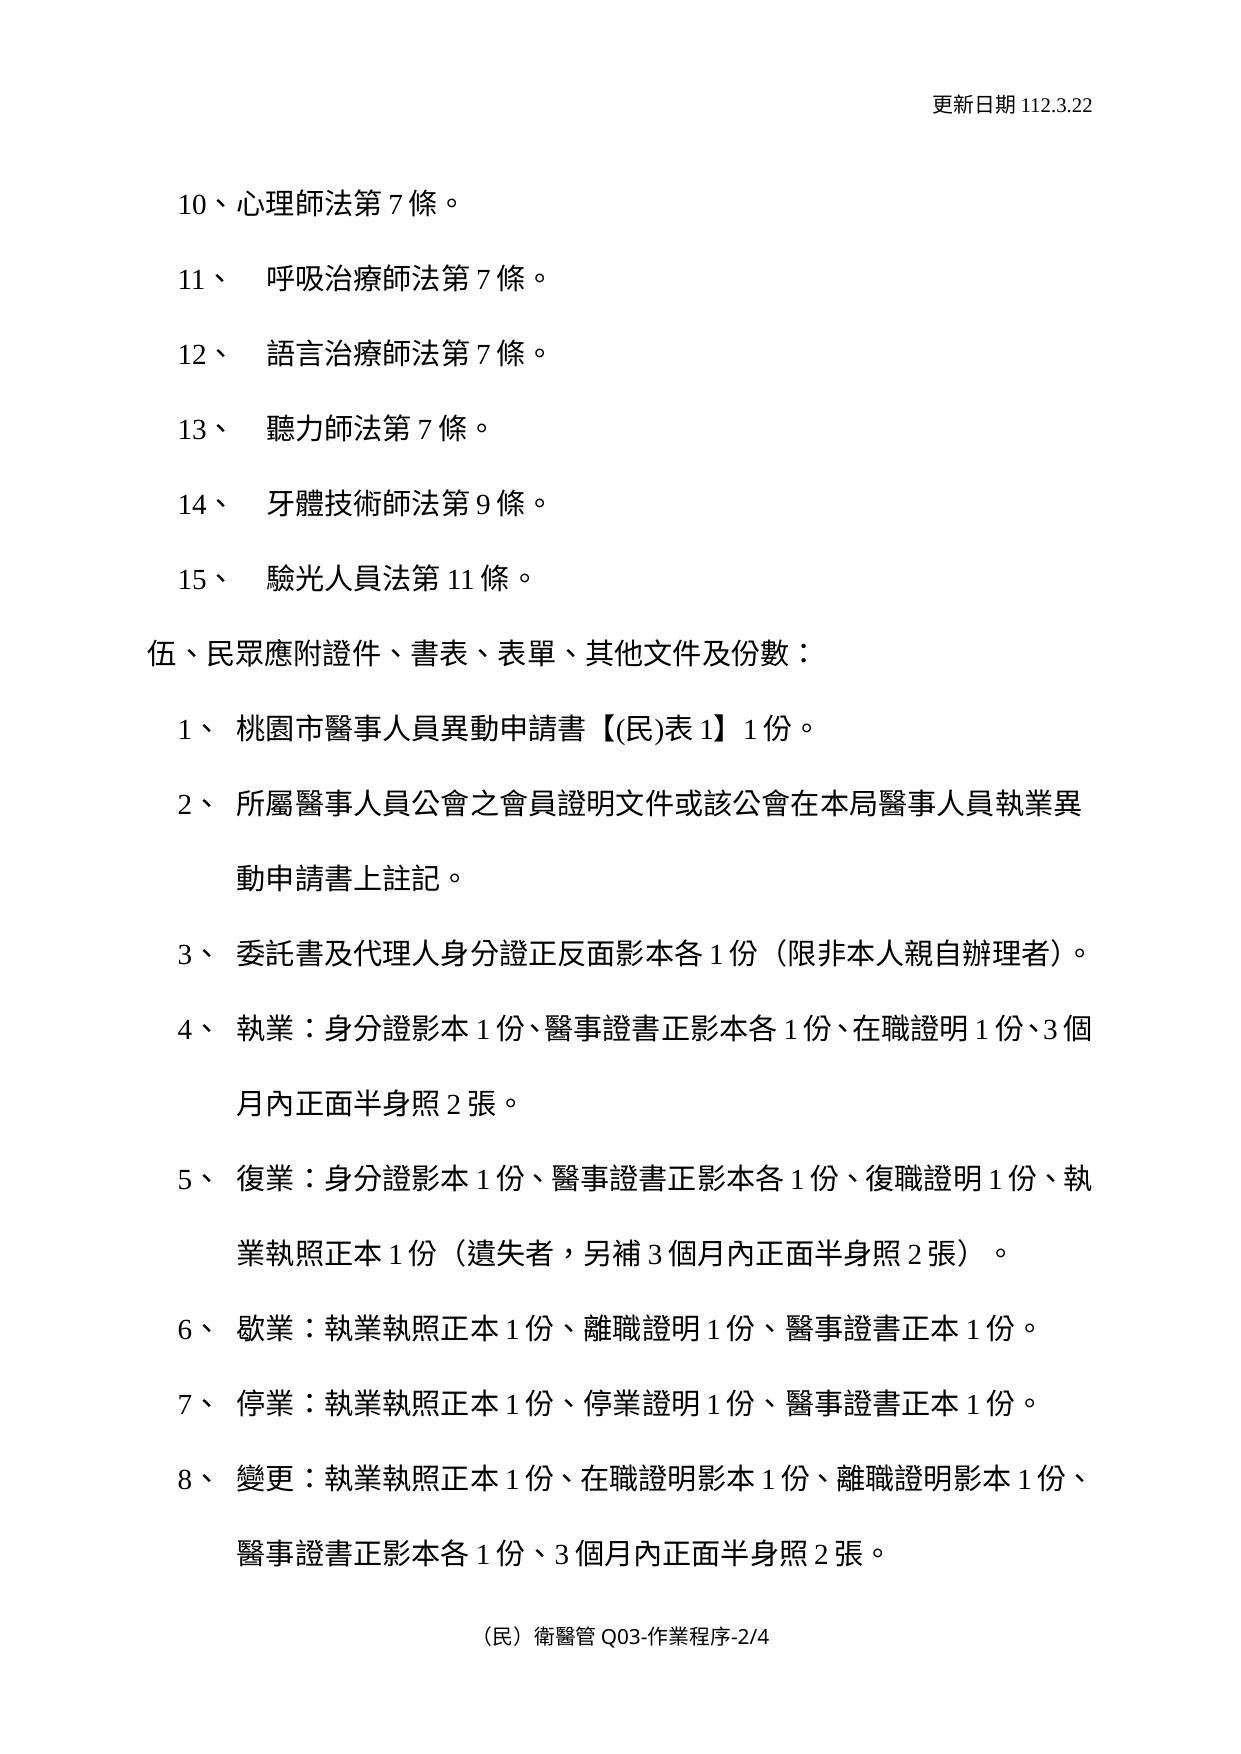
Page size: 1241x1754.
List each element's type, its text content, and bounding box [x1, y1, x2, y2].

list 所屬醫事人員公會之會員證明文件或該公會在本局醫事人員執業異動申請書上註記。 [177, 764, 1092, 914]
list 復業：身分證影本1份、醫事證書正影本各1份、復職證明1份、執業執照正本1份（遺失者，另補3個月內正面半身照2張）。 [177, 1139, 1092, 1289]
list 牙體技術師法第9條。 [177, 464, 1092, 539]
list 停業：執業執照正本1份、停業證明1份、醫事證書正本1份。 [177, 1364, 1092, 1439]
list 委託書及代理人身分證正反面影本各1份（限非本人親自辦理者）。 [177, 914, 1092, 989]
list 心理師法第7條。 [177, 164, 1092, 239]
list 執業：身分證影本1份、醫事證書正影本各1份、在職證明1份、3個月內正面半身照2張。 [177, 989, 1092, 1139]
list 桃園市醫事人員異動申請書【(民)表1】1份。 [177, 689, 1092, 764]
list 呼吸治療師法第7條。 [177, 239, 1092, 314]
list 變更：執業執照正本1份、在職證明影本1份、離職證明影本1份、醫事證書正影本各1份、3個月內正面半身照2張。 [177, 1439, 1092, 1589]
text 伍、民眾應附證件、書表、表單、其他文件及份數： [148, 614, 1092, 689]
list 語言治療師法第7條。 [177, 314, 1092, 389]
list 驗光人員法第11條。 [177, 539, 1092, 614]
list 歇業：執業執照正本1份、離職證明1份、醫事證書正本1份。 [177, 1289, 1092, 1364]
list 聽力師法第7條。 [177, 389, 1092, 464]
